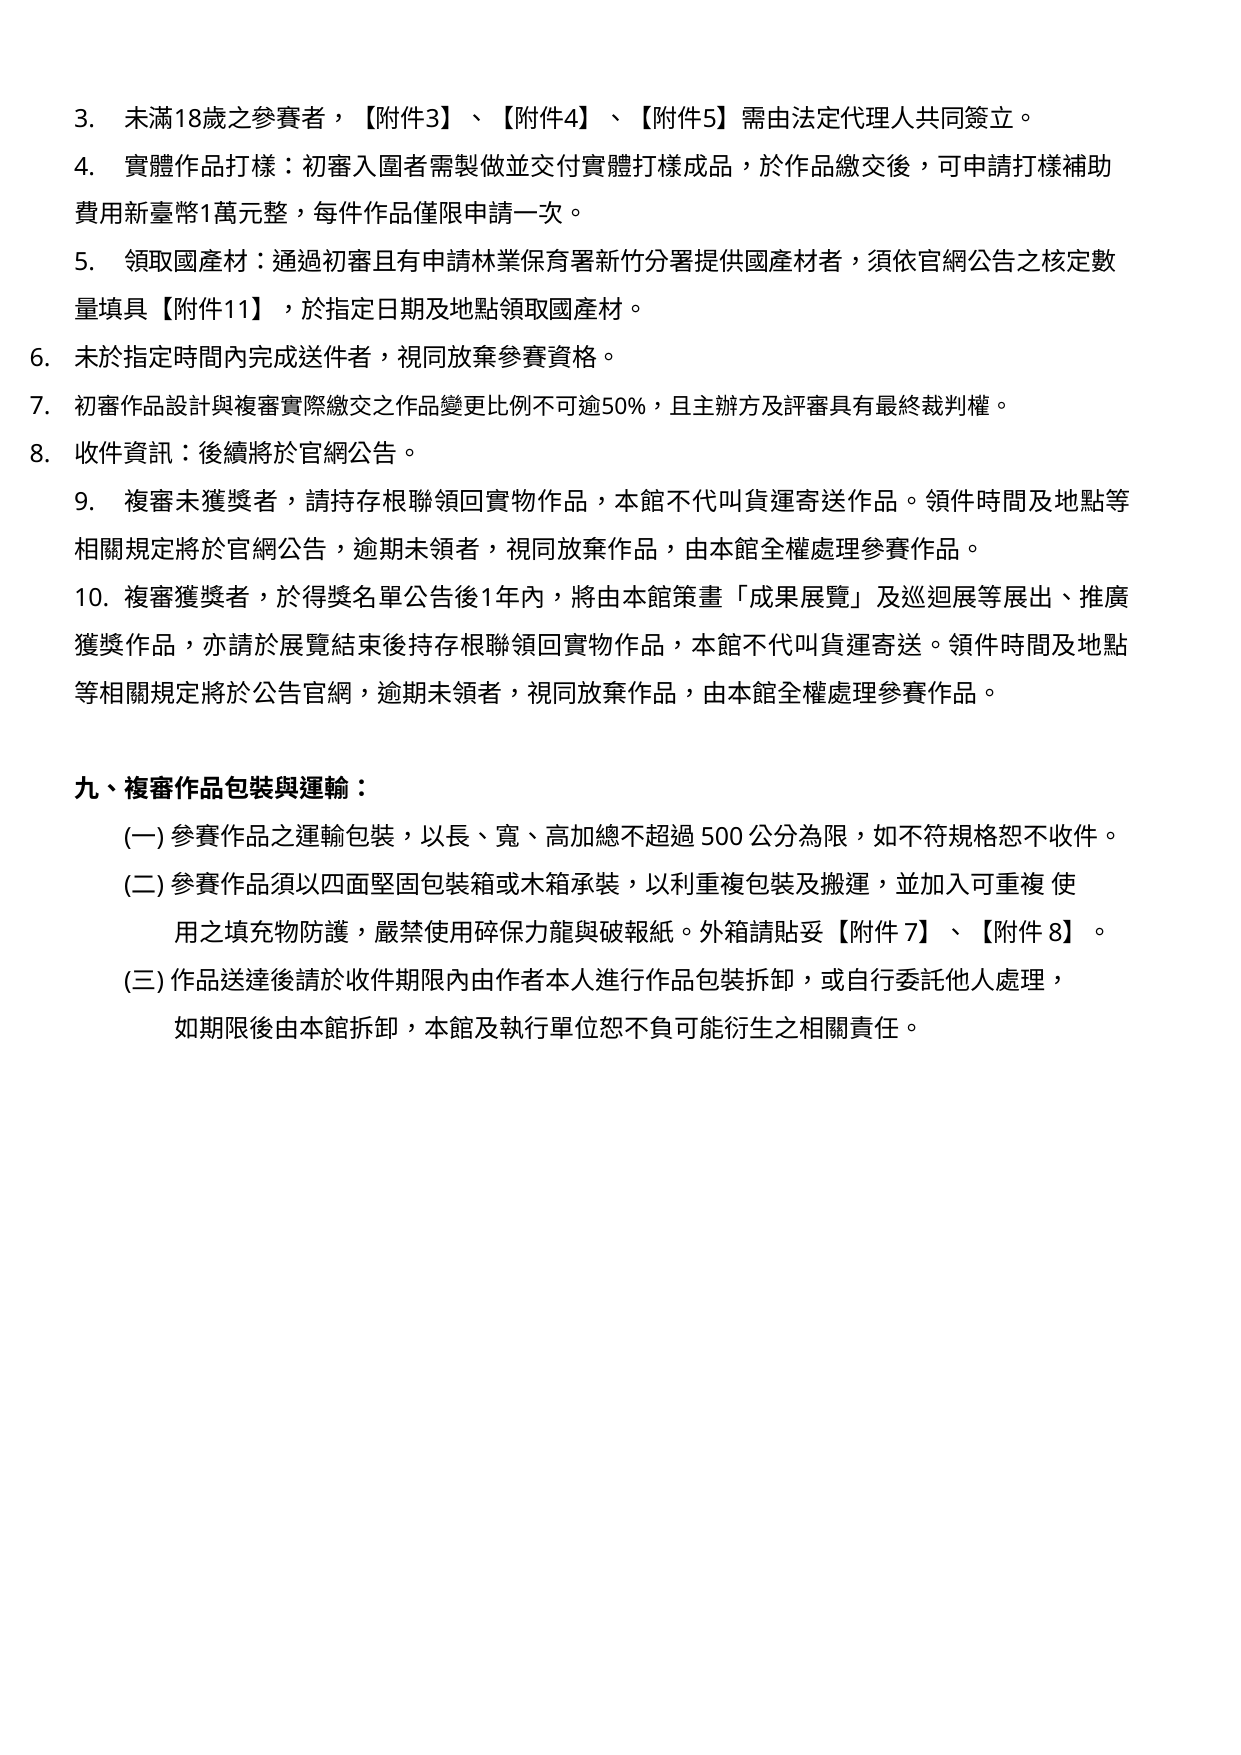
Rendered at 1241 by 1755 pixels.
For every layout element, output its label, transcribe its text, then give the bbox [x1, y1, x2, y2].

text (二) 參賽作品須以四面堅固包裝箱或木箱承裝，以利重複包裝及搬運，並加入可重複 使 [124, 855, 1167, 903]
list 未於指定時間內完成送件者，視同放棄參賽資格。 [29, 328, 1167, 376]
text 用之填充物防護，嚴禁使用碎保力龍與破報紙。外箱請貼妥【附件7】、【附件8】。 [124, 903, 1167, 951]
text 九、複審作品包裝與運輸： [74, 759, 1167, 807]
text (三) 作品送達後請於收件期限內由作者本人進行作品包裝拆卸，或自行委託他人處理， [74, 951, 1167, 999]
list 實體作品打樣：初審入圍者需製做並交付實體打樣成品，於作品繳交後，可申請打樣補助費用新臺幣1萬元整，每件作品僅限申請一次。 [74, 137, 1131, 232]
list 複審未獲獎者，請持存根聯領回實物作品，本館不代叫貨運寄送作品。領件時間及地點等相關規定將於官網公告，逾期未領者，視同放棄作品，由本館全權處理參賽作品。 [74, 472, 1131, 568]
list 未滿18歲之參賽者，【附件3】、【附件4】、【附件5】需由法定代理人共同簽立。 [74, 89, 1152, 137]
list 收件資訊：後續將於官網公告。 [29, 424, 1167, 472]
list 領取國產材：通過初審且有申請林業保育署新竹分署提供國產材者，須依官網公告之核定數量填具【附件11】，於指定日期及地點領取國產材。 [74, 232, 1131, 328]
list 初審作品設計與複審實際繳交之作品變更比例不可逾50%，且主辦方及評審具有最終裁判權。 [29, 376, 1167, 424]
list 複審獲獎者，於得獎名單公告後1年內，將由本館策畫「成果展覽」及巡迴展等展出、推廣獲獎作品，亦請於展覽結束後持存根聯領回實物作品，本館不代叫貨運寄送。領件時間及地點等相關規定將於公告官網，逾期未領者，視同放棄作品，由本館全權處理參賽作品。 [74, 568, 1131, 712]
text 如期限後由本館拆卸，本館及執行單位恕不負可能衍生之相關責任。 [124, 999, 1167, 1047]
text (一) 參賽作品之運輸包裝，以長、寬、高加總不超過500公分為限，如不符規格恕不收件。 [74, 807, 1167, 855]
